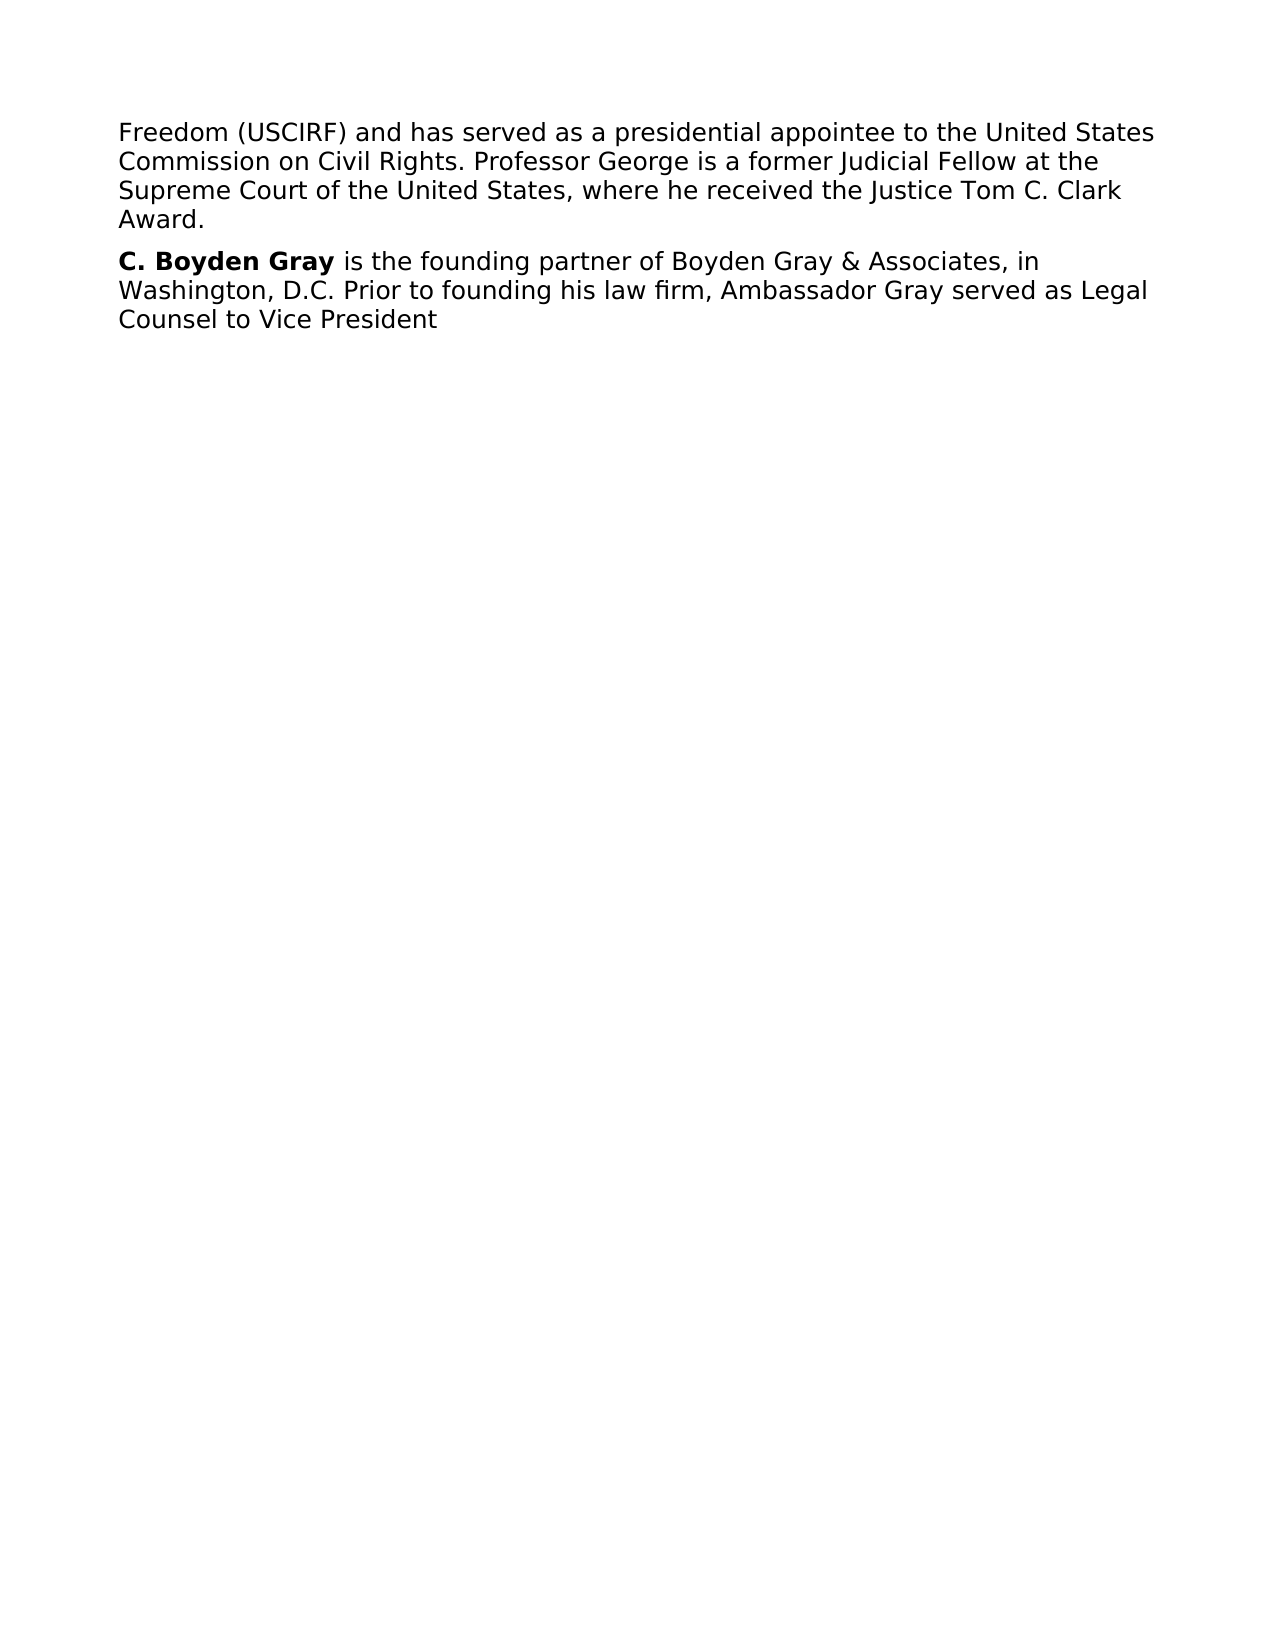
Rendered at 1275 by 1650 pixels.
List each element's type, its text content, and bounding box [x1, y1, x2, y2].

text Freedom (USCIRF) and has served as a presidential appointee to the United States Commission on Civil Rights. Professor George is a former Judicial Fellow at the Supreme Court of the United States, where he received the Justice Tom C. Clark Award. [118, 118, 1157, 235]
text C. Boyden Gray is the founding partner of Boyden Gray & Associates, in Washington, D.C. Prior to founding his law firm, Ambassador Gray served as Legal Counsel to Vice President [118, 247, 1157, 335]
